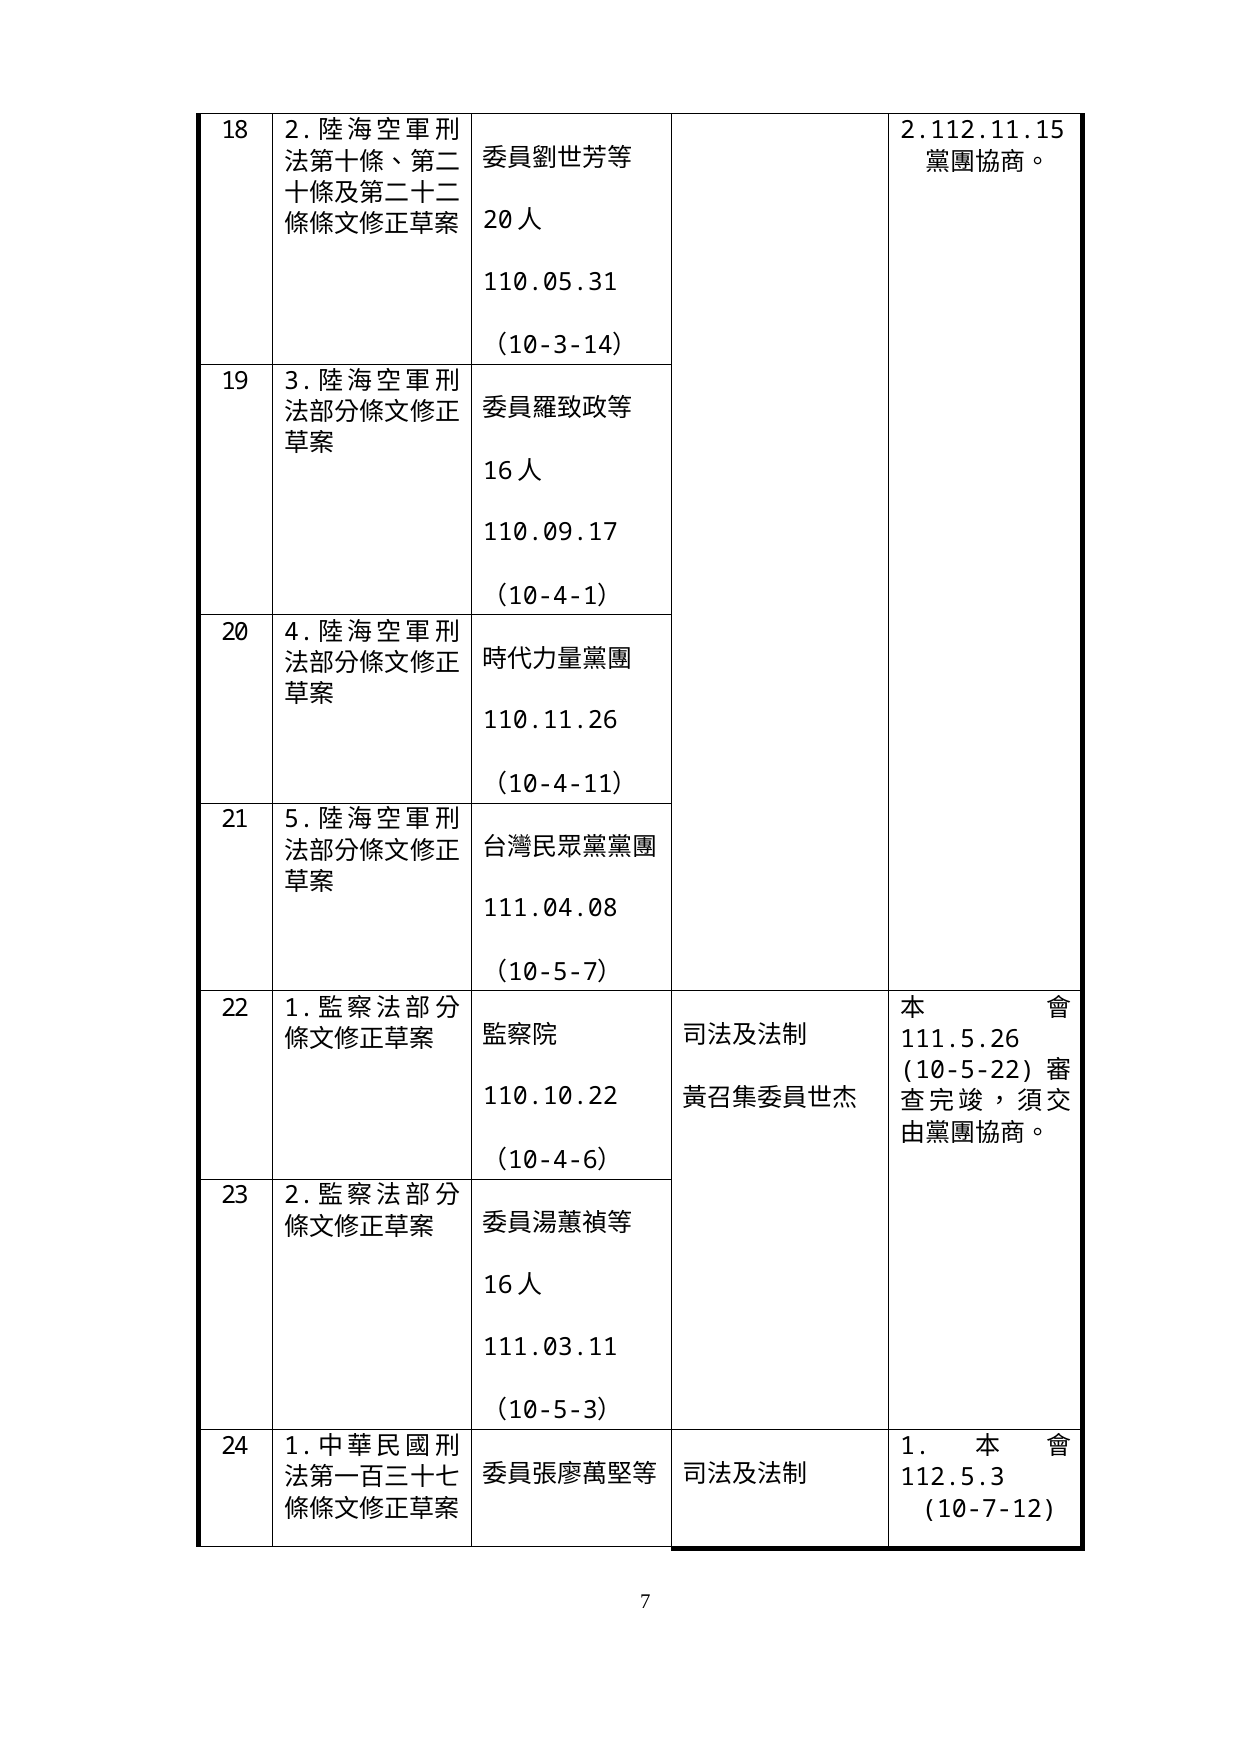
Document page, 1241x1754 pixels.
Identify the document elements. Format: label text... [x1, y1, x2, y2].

table_cell 時代力量黨團 110.11.26 （10-4-11） [472, 615, 671, 802]
table_cell 監察院 110.10.22 （10-4-6） [472, 991, 671, 1178]
table_cell 21 [201, 804, 272, 990]
table_cell 19 [201, 365, 272, 614]
table_cell 2.監察法部分條文修正草案 [273, 1180, 471, 1429]
table_cell 本會111.5.26 (10-5-22)審查完竣，須交由黨團協商。 [889, 991, 1080, 1429]
table_cell 4.陸海空軍刑法部分條文修正草案 [273, 615, 471, 802]
table_cell 委員湯蕙禎等16人 111.03.11 （10-5-3） [472, 1180, 671, 1429]
table_cell 22 [201, 991, 272, 1178]
table_cell 2.陸海空軍刑法第十條、第二十條及第二十二條條文修正草案 [273, 114, 471, 364]
table_cell 委員劉世芳等20人 110.05.31 （10-3-14） [472, 114, 671, 364]
table_cell 司法及法制 [672, 1430, 888, 1546]
table_cell 24 [201, 1430, 272, 1546]
table_cell 5.陸海空軍刑法部分條文修正草案 [273, 804, 471, 990]
table_cell 委員張廖萬堅等 [472, 1430, 671, 1546]
table_cell 1.本會112.5.3 (10-7-12) [889, 1430, 1080, 1546]
table_cell 3.陸海空軍刑法部分條文修正草案 [273, 365, 471, 614]
table_cell [672, 114, 888, 990]
table_cell 1.監察法部分條文修正草案 [273, 991, 471, 1178]
table_cell 2.112.11.15黨團協商。 [889, 114, 1080, 990]
table_cell 台灣民眾黨黨團 111.04.08 （10-5-7） [472, 804, 671, 990]
table_cell 司法及法制 黃召集委員世杰 [672, 991, 888, 1429]
table_cell 委員羅致政等16人 110.09.17 （10-4-1） [472, 365, 671, 614]
table_cell 23 [201, 1180, 272, 1429]
table_cell 20 [201, 615, 272, 802]
table_cell 18 [201, 114, 272, 364]
table_cell 1.中華民國刑法第一百三十七條條文修正草案 [273, 1430, 471, 1546]
